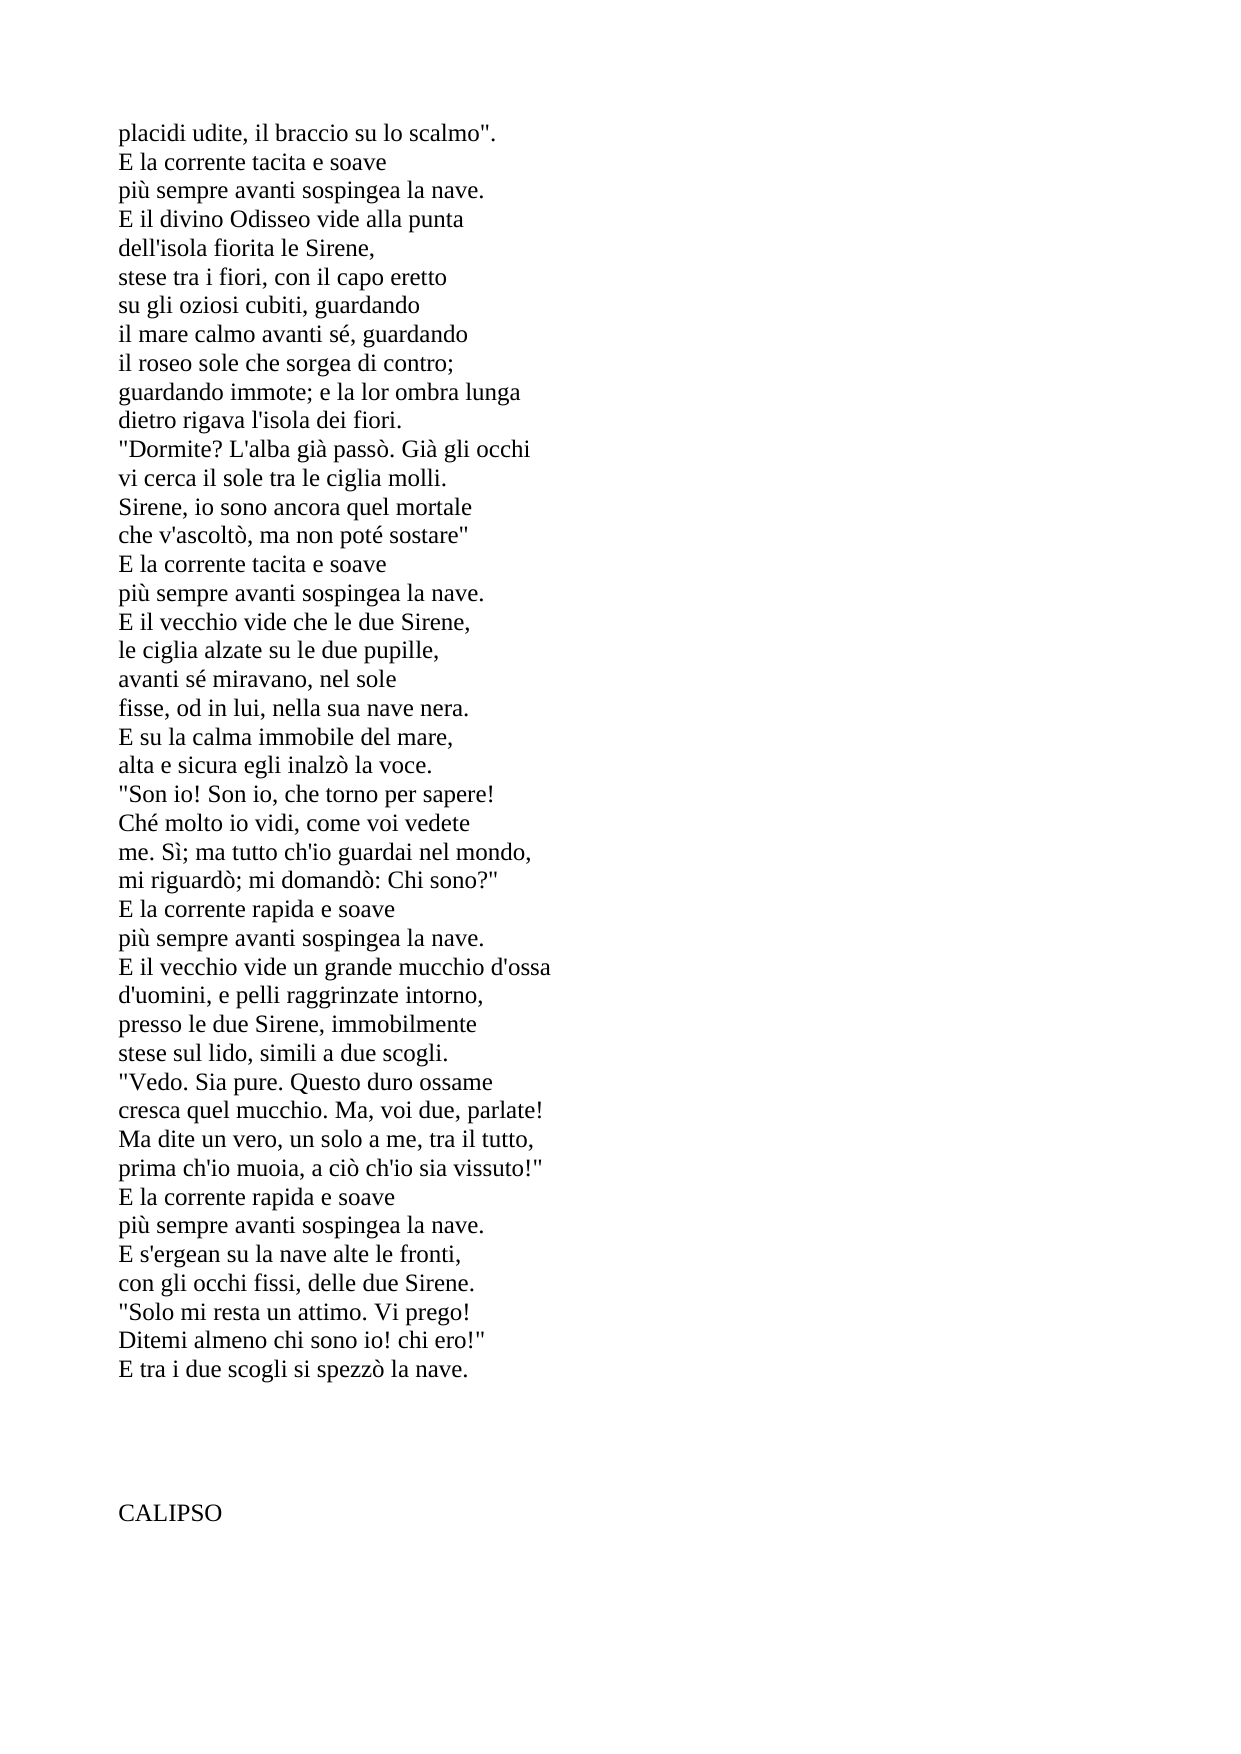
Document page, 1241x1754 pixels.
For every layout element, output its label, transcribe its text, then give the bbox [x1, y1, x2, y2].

text mi riguardò; mi domandò: Chi sono?" [118, 866, 1122, 894]
text con gli occhi fissi, delle due Sirene. [118, 1268, 1122, 1297]
text "Dormite? L'alba già passò. Già gli occhi [118, 434, 1122, 463]
text avanti sé miravano, nel sole [118, 664, 1122, 693]
text alta e sicura egli inalzò la voce. [118, 751, 1122, 779]
text Ma dite un vero, un solo a me, tra il tutto, [118, 1124, 1122, 1153]
text Sirene, io sono ancora quel mortale [118, 492, 1122, 521]
text il mare calmo avanti sé, guardando [118, 319, 1122, 348]
text E il vecchio vide un grande mucchio d'ossa [118, 952, 1122, 981]
text "Son io! Son io, che torno per sapere! [118, 779, 1122, 808]
text E il vecchio vide che le due Sirene, [118, 607, 1122, 636]
text placidi udite, il braccio su lo scalmo". [118, 118, 1122, 147]
text dell'isola fiorita le Sirene, [118, 233, 1122, 262]
text presso le due Sirene, immobilmente [118, 1009, 1122, 1038]
text vi cerca il sole tra le ciglia molli. [118, 463, 1122, 492]
text stese sul lido, simili a due scogli. [118, 1038, 1122, 1067]
text "Solo mi resta un attimo. Vi prego! [118, 1297, 1122, 1326]
text prima ch'io muoia, a ciò ch'io sia vissuto!" [118, 1153, 1122, 1182]
text fisse, od in lui, nella sua nave nera. [118, 693, 1122, 722]
text più sempre avanti sospingea la nave. [118, 1211, 1122, 1239]
text più sempre avanti sospingea la nave. [118, 578, 1122, 607]
text guardando immote; e la lor ombra lunga [118, 377, 1122, 406]
text E tra i due scogli si spezzò la nave. [118, 1354, 1122, 1383]
text più sempre avanti sospingea la nave. [118, 923, 1122, 952]
text me. Sì; ma tutto ch'io guardai nel mondo, [118, 837, 1122, 866]
text Ditemi almeno chi sono io! chi ero!" [118, 1326, 1122, 1354]
text le ciglia alzate su le due pupille, [118, 636, 1122, 664]
text E la corrente tacita e soave [118, 549, 1122, 578]
text Ché molto io vidi, come voi vedete [118, 808, 1122, 837]
text d'uomini, e pelli raggrinzate intorno, [118, 981, 1122, 1009]
text "Vedo. Sia pure. Questo duro ossame [118, 1067, 1122, 1096]
text cresca quel mucchio. Ma, voi due, parlate! [118, 1096, 1122, 1124]
text il roseo sole che sorgea di contro; [118, 348, 1122, 377]
text E la corrente tacita e soave [118, 147, 1122, 176]
text CALIPSO [118, 1498, 1122, 1527]
text che v'ascoltò, ma non poté sostare" [118, 521, 1122, 549]
text E su la calma immobile del mare, [118, 722, 1122, 751]
text E s'ergean su la nave alte le fronti, [118, 1239, 1122, 1268]
text E il divino Odisseo vide alla punta [118, 204, 1122, 233]
text più sempre avanti sospingea la nave. [118, 176, 1122, 204]
text E la corrente rapida e soave [118, 1182, 1122, 1211]
text stese tra i fiori, con il capo eretto [118, 262, 1122, 291]
text dietro rigava l'isola dei fiori. [118, 406, 1122, 434]
text E la corrente rapida e soave [118, 894, 1122, 923]
text su gli oziosi cubiti, guardando [118, 291, 1122, 319]
